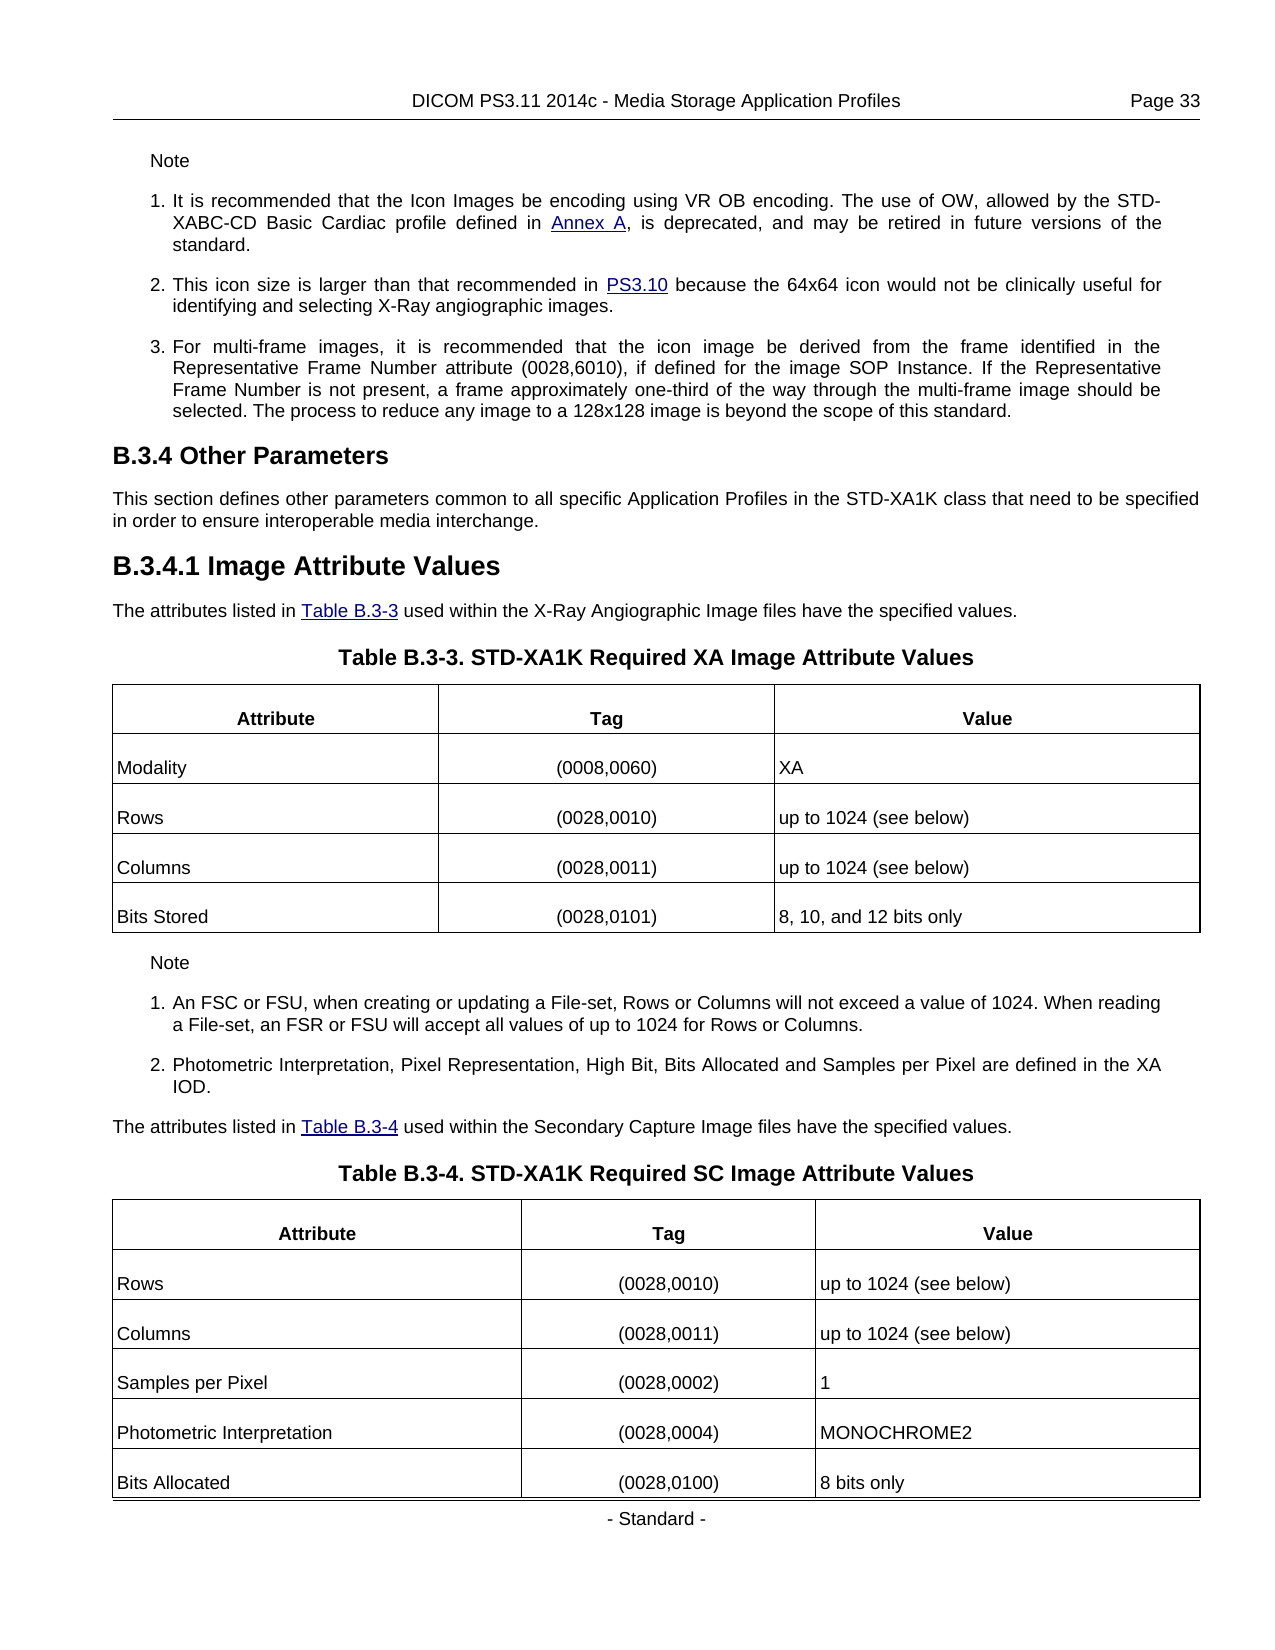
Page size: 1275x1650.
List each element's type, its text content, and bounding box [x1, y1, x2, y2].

list An FSC or FSU, when creating or updating a File-set, Rows or Columns will not exceed a value of 1024. When reading a File-set, an FSR or FSU will accept all values of up to 1024 for Rows or Columns. [150, 992, 1162, 1035]
table_cell MONOCHROME2 [816, 1399, 1199, 1448]
table_cell (0028,0011) [522, 1300, 815, 1348]
table_cell up to 1024 (see below) [816, 1250, 1199, 1298]
table_cell Samples per Pixel [113, 1349, 521, 1398]
table_cell (0028,0010) [439, 784, 774, 832]
text Table B.3-3. STD-XA1K Required XA Image Attribute Values [112, 644, 1200, 670]
table_cell (0028,0004) [522, 1399, 815, 1448]
table_cell Bits Allocated [113, 1449, 521, 1497]
table_cell (0028,0100) [522, 1449, 815, 1497]
table_cell Columns [113, 1300, 521, 1348]
table_header Value [775, 685, 1199, 733]
table_cell Modality [113, 734, 438, 783]
table_cell Photometric Interpretation [113, 1399, 521, 1448]
table_header Tag [439, 685, 774, 733]
table_cell up to 1024 (see below) [775, 834, 1199, 882]
text This section defines other parameters common to all specific Application Profiles in the STD-XA1K class that need to be specified in order to ensure interoperable media interchange. [112, 488, 1200, 531]
list This icon size is larger than that recommended in PS3.10 because the 64x64 icon would not be clinically useful for identifying and selecting X-Ray angiographic images. [150, 274, 1162, 317]
text Note [150, 952, 1162, 973]
table_header Tag [522, 1200, 815, 1249]
table_cell 8, 10, and 12 bits only [775, 883, 1199, 932]
table_cell up to 1024 (see below) [816, 1300, 1199, 1348]
list Photometric Interpretation, Pixel Representation, High Bit, Bits Allocated and Samples per Pixel are defined in the XA IOD. [150, 1054, 1162, 1097]
table_cell XA [775, 734, 1199, 783]
table_cell (0008,0060) [439, 734, 774, 783]
table_cell 1 [816, 1349, 1199, 1398]
table_header Attribute [113, 1200, 521, 1249]
table_cell (0028,0101) [439, 883, 774, 932]
table_cell Columns [113, 834, 438, 882]
text The attributes listed in Table B.3-4 used within the Secondary Capture Image files have the specified values. [112, 1116, 1200, 1137]
text B.3.4.1 Image Attribute Values [112, 550, 1200, 581]
text B.3.4 Other Parameters [112, 441, 1200, 469]
text Note [150, 150, 1162, 172]
text The attributes listed in Table B.3-3 used within the X-Ray Angiographic Image files have the specified values. [112, 600, 1200, 622]
text Table B.3-4. STD-XA1K Required SC Image Attribute Values [112, 1160, 1200, 1186]
list It is recommended that the Icon Images be encoding using VR OB encoding. The use of OW, allowed by the STD-XABC-CD Basic Cardiac profile defined in Annex A, is deprecated, and may be retired in future versions of the standard. [150, 190, 1162, 255]
table_cell 8 bits only [816, 1449, 1199, 1497]
table_header Value [816, 1200, 1199, 1249]
table_cell Bits Stored [113, 883, 438, 932]
table_cell Rows [113, 1250, 521, 1298]
table_cell (0028,0010) [522, 1250, 815, 1298]
table_cell (0028,0002) [522, 1349, 815, 1398]
table_cell (0028,0011) [439, 834, 774, 882]
table_cell Rows [113, 784, 438, 832]
list For multi-frame images, it is recommended that the icon image be derived from the frame identified in the Representative Frame Number attribute (0028,6010), if defined for the image SOP Instance. If the Representative Frame Number is not present, a frame approximately one-third of the way through the multi-frame image should be selected. The process to reduce any image to a 128x128 image is beyond the scope of this standard. [150, 336, 1162, 422]
table_header Attribute [113, 685, 438, 733]
table_cell up to 1024 (see below) [775, 784, 1199, 832]
